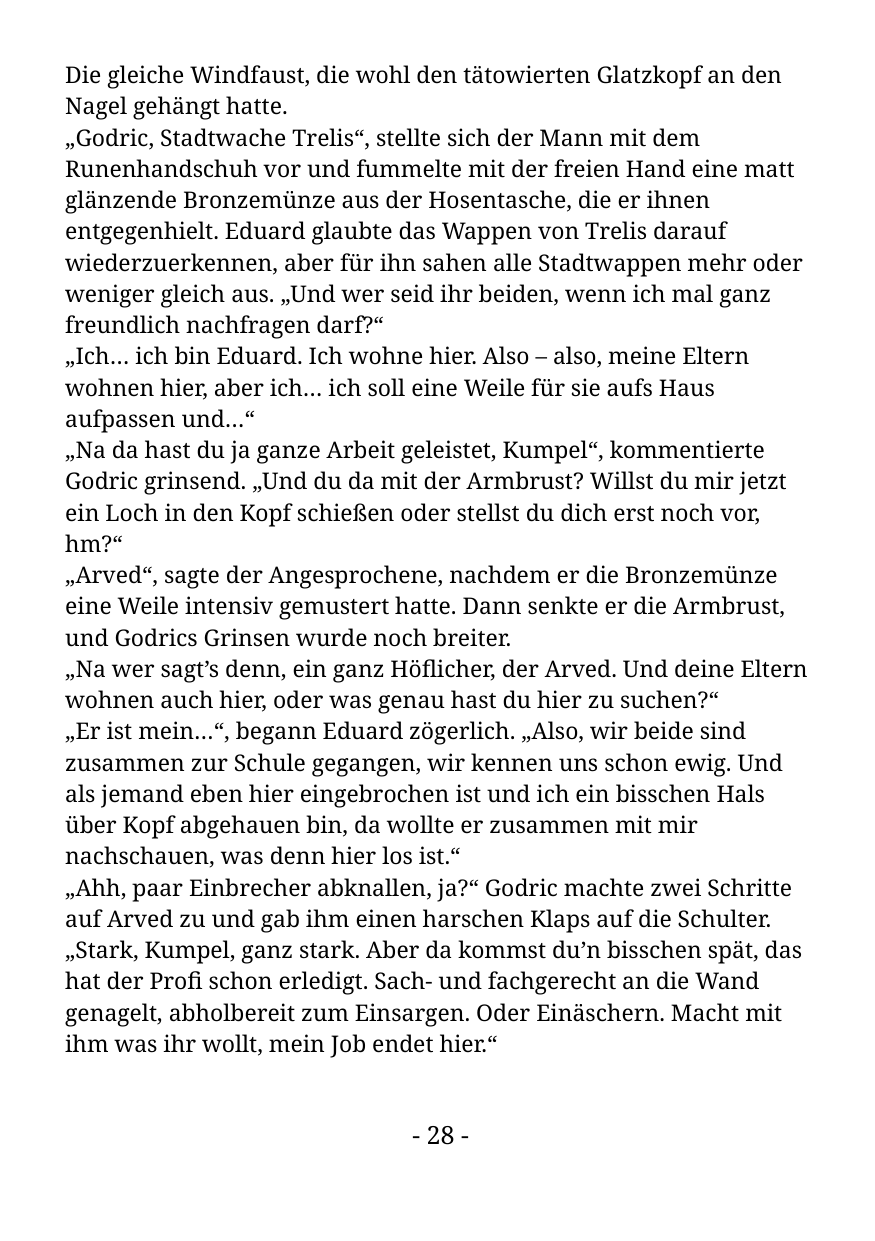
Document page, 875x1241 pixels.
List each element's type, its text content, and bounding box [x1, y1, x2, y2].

text Die gleiche Windfaust, die wohl den tätowierten Glatzkopf an den Nagel gehängt hatte. „Godric, Stadtwache Trelis“, stellte sich der Mann mit dem Runenhandschuh vor und fummelte mit der freien Hand eine matt glänzende Bronzemünze aus der Hosentasche, die er ihnen entgegenhielt. Eduard glaubte das Wappen von Trelis darauf wiederzuerkennen, aber für ihn sahen alle Stadtwappen mehr oder weniger gleich aus. „Und wer seid ihr beiden, wenn ich mal ganz freundlich nachfragen darf?“ „Ich… ich bin Eduard. Ich wohne hier. Also – also, meine Eltern wohnen hier, aber ich… ich soll eine Weile für sie aufs Haus aufpassen und…“ „Na da hast du ja ganze Arbeit geleistet, Kumpel“, kommentierte Godric grinsend. „Und du da mit der Armbrust? Willst du mir jetzt ein Loch in den Kopf schießen oder stellst du dich erst noch vor, hm?“ „Arved“, sagte der Angesprochene, nachdem er die Bronzemünze eine Weile intensiv gemustert hatte. Dann senkte er die Armbrust, und Godrics Grinsen wurde noch breiter. „Na wer sagt’s denn, ein ganz Höflicher, der Arved. Und deine Eltern wohnen auch hier, oder was genau hast du hier zu suchen?“ „Er ist mein…“, begann Eduard zögerlich. „Also, wir beide sind zusammen zur Schule gegangen, wir kennen uns schon ewig. Und als jemand eben hier eingebrochen ist und ich ein bisschen Hals über Kopf abgehauen bin, da wollte er zusammen mit mir nachschauen, was denn hier los ist.“ „Ahh, paar Einbrecher abknallen, ja?“ Godric machte zwei Schritte auf Arved zu und gab ihm einen harschen Klaps auf die Schulter. „Stark, Kumpel, ganz stark. Aber da kommst du’n bisschen spät, das hat der Profi schon erledigt. Sach- und fachgerecht an die Wand genagelt, abholbereit zum Einsargen. Oder Einäschern. Macht mit ihm was ihr wollt, mein Job endet hier.“ [65, 59, 809, 1059]
